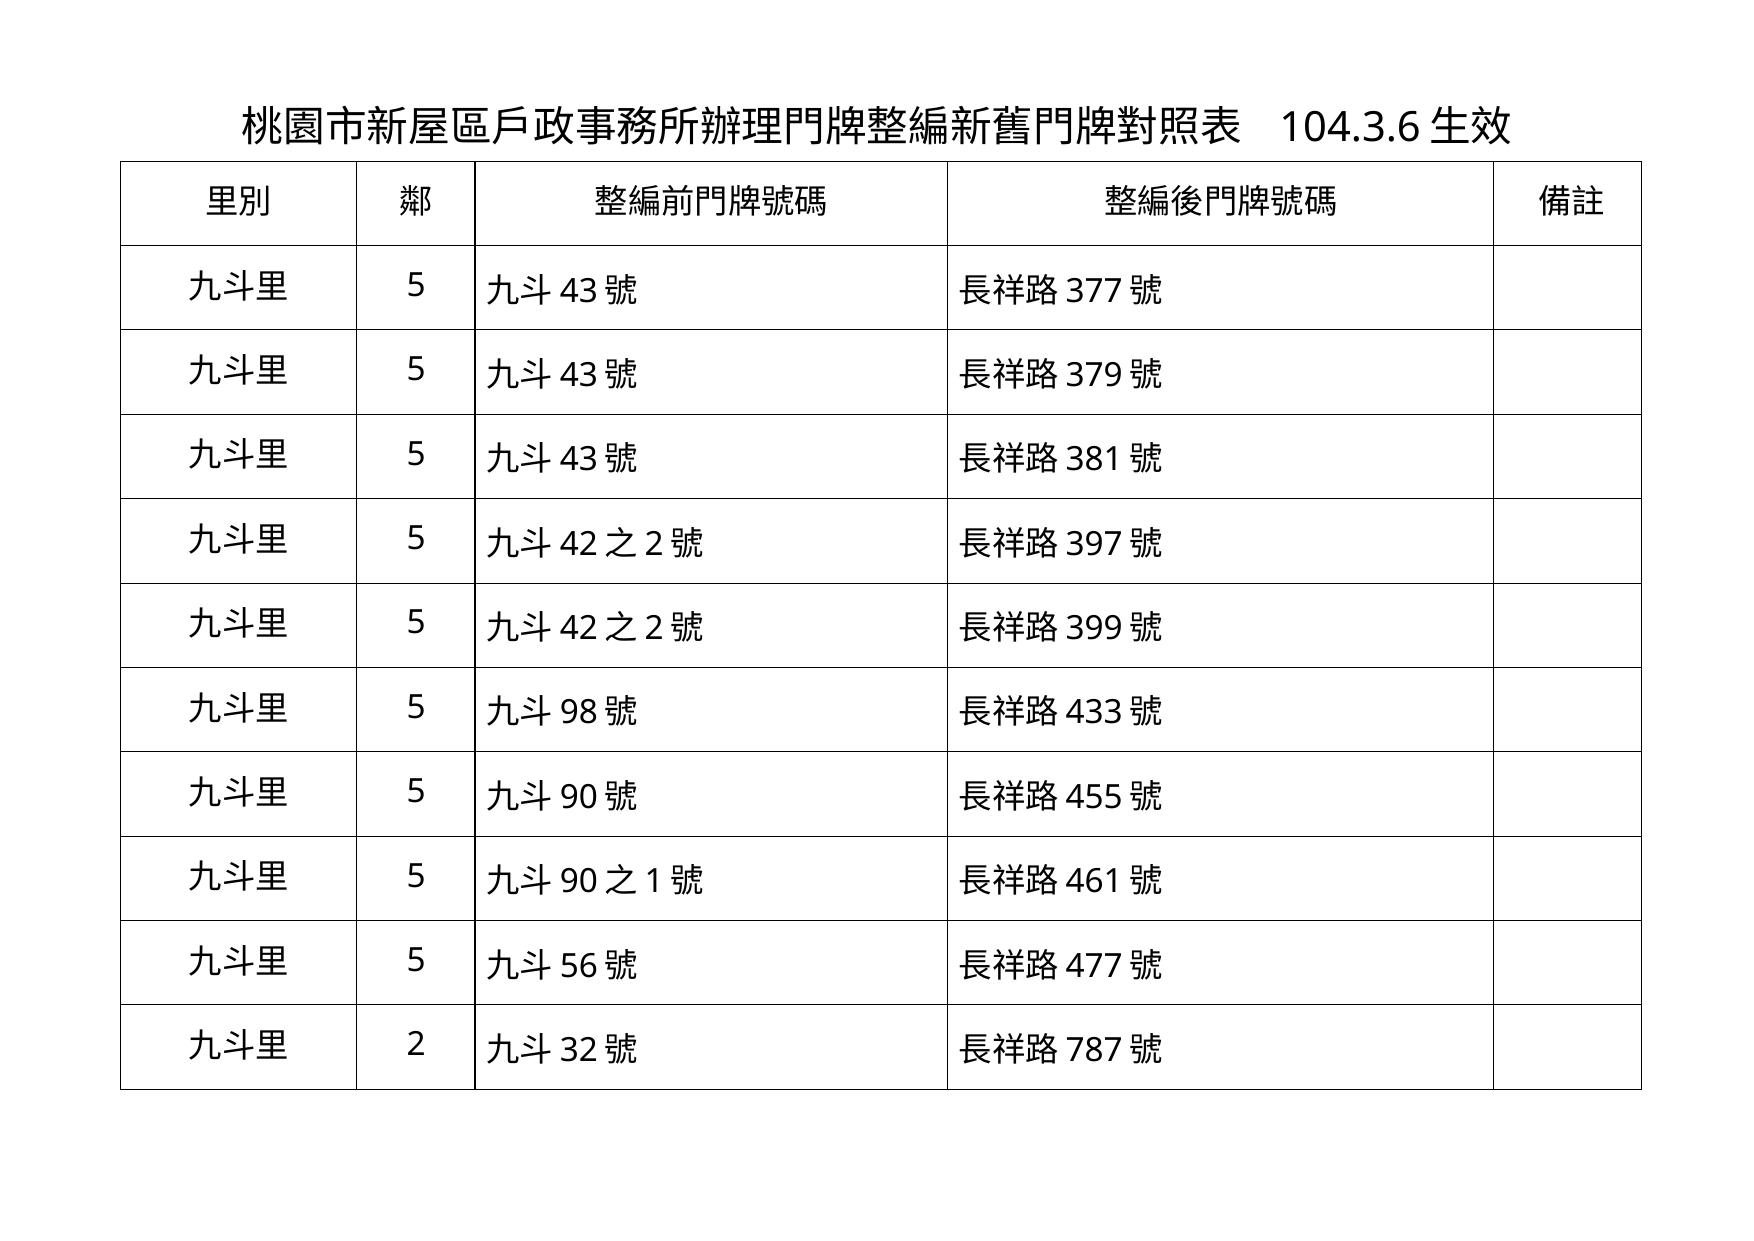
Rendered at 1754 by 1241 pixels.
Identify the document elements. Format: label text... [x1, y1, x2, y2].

table_cell 九斗里 [121, 584, 356, 667]
table_cell 九斗43號 [476, 246, 947, 329]
table_cell 長祥路377號 [948, 246, 1493, 329]
table_cell [1494, 837, 1641, 920]
table_cell [1494, 246, 1641, 329]
table_cell 長祥路787號 [948, 1005, 1493, 1089]
table_cell 5 [357, 921, 474, 1004]
table_cell [1494, 584, 1641, 667]
table_cell [1494, 921, 1641, 1004]
table_cell 九斗32號 [476, 1005, 947, 1089]
table_cell 九斗里 [121, 415, 356, 498]
text 桃園市新屋區戶政事務所辦理門牌整編新舊門牌對照表 104.3.6生效 [150, 86, 1604, 161]
table_cell 九斗里 [121, 921, 356, 1004]
table_cell 九斗43號 [476, 330, 947, 414]
table_cell 5 [357, 837, 474, 920]
table_header 備註 [1494, 162, 1641, 245]
table_cell 九斗里 [121, 752, 356, 836]
table_cell 5 [357, 499, 474, 582]
table_cell 長祥路477號 [948, 921, 1493, 1004]
table_cell 5 [357, 330, 474, 414]
table_cell 5 [357, 415, 474, 498]
table_cell 九斗90之1號 [476, 837, 947, 920]
table_cell 九斗里 [121, 668, 356, 751]
table_cell 九斗90號 [476, 752, 947, 836]
table_cell 九斗里 [121, 1005, 356, 1089]
table_header 里別 [121, 162, 356, 245]
table_header 整編前門牌號碼 [476, 162, 947, 245]
table_cell 長祥路381號 [948, 415, 1493, 498]
table_header 整編後門牌號碼 [948, 162, 1493, 245]
table_cell 九斗98號 [476, 668, 947, 751]
table_cell 九斗42之2號 [476, 499, 947, 582]
table_header 鄰 [357, 162, 474, 245]
table_cell 長祥路397號 [948, 499, 1493, 582]
table_cell 長祥路433號 [948, 668, 1493, 751]
table_cell 九斗56號 [476, 921, 947, 1004]
table_cell 九斗里 [121, 330, 356, 414]
table_cell [1494, 752, 1641, 836]
table_cell 九斗里 [121, 246, 356, 329]
table_cell 2 [357, 1005, 474, 1089]
table_cell [1494, 330, 1641, 414]
table_cell 九斗42之2號 [476, 584, 947, 667]
table_cell 九斗里 [121, 499, 356, 582]
table_cell [1494, 415, 1641, 498]
table_cell 5 [357, 246, 474, 329]
table_cell 5 [357, 752, 474, 836]
table_cell 九斗43號 [476, 415, 947, 498]
table_cell 長祥路399號 [948, 584, 1493, 667]
table_cell 九斗里 [121, 837, 356, 920]
table_cell 長祥路379號 [948, 330, 1493, 414]
table_cell [1494, 668, 1641, 751]
table_cell [1494, 1005, 1641, 1089]
table_cell 長祥路461號 [948, 837, 1493, 920]
table_cell [1494, 499, 1641, 582]
table_cell 長祥路455號 [948, 752, 1493, 836]
table_cell 5 [357, 584, 474, 667]
table_cell 5 [357, 668, 474, 751]
